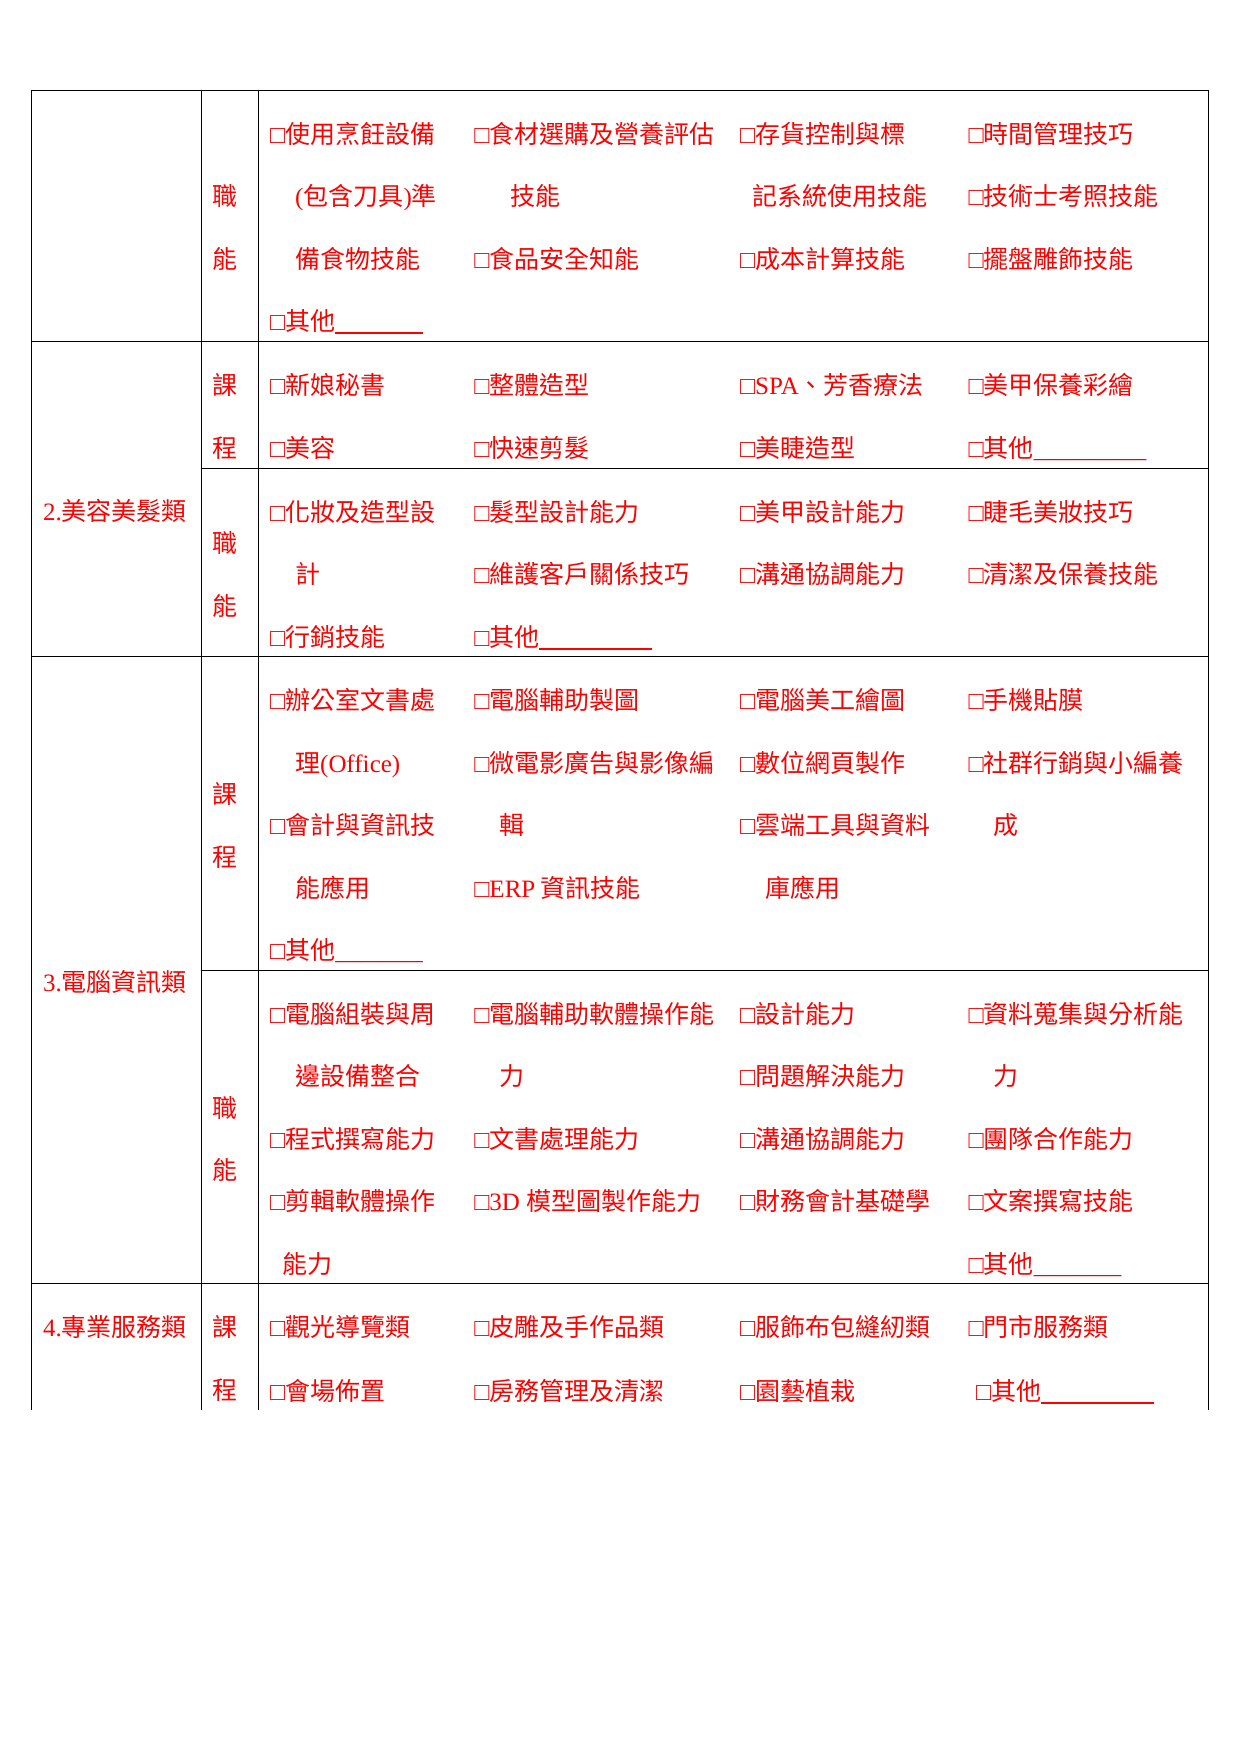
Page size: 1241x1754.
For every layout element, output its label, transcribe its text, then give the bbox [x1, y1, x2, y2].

table_cell □髮型設計能力 □維護客戶關係技巧 □其他 [463, 469, 729, 656]
table_cell □會場佈置 [259, 1347, 463, 1410]
table_cell □皮雕及手作品類 [463, 1284, 729, 1347]
table_cell □美甲設計能力 □溝通協調能力 [729, 469, 957, 656]
table_cell □整體造型 [463, 342, 729, 404]
table_cell 課程 [202, 342, 258, 468]
table_cell [32, 91, 201, 341]
table_cell □其他_________ [957, 404, 1208, 468]
table_cell □其他 [975, 1347, 1208, 1410]
table_cell 2.美容美髮類 [32, 342, 201, 656]
table_cell □化妝及造型設計 □行銷技能 [259, 469, 463, 656]
table_cell 課程 [202, 657, 258, 970]
table_cell □存貨控制與標 記系統使用技能 □成本計算技能 [729, 91, 957, 341]
table_cell □園藝植栽 [729, 1347, 975, 1410]
table_cell □辦公室文書處理(Office) □會計與資訊技能應用 □其他_______ [259, 657, 463, 970]
table_cell □電腦美工繪圖 □數位網頁製作 □雲端工具與資料庫應用 [729, 657, 957, 970]
table_cell □美睫造型 [729, 404, 957, 468]
table_cell 課程 [202, 1284, 258, 1410]
table_cell □服飾布包縫紉類 [729, 1284, 957, 1347]
table_cell □電腦輔助製圖 □微電影廣告與影像編輯 □ERP資訊技能 [463, 657, 729, 970]
table_cell □快速剪髮 [463, 404, 729, 468]
table_cell □新娘秘書 [259, 342, 463, 404]
table_cell 職能 [202, 469, 258, 656]
table_cell □電腦輔助軟體操作能力 □文書處理能力 □3D 模型圖製作能力 [463, 971, 729, 1283]
table_cell □美甲保養彩繪 [957, 342, 1208, 404]
table_cell □設計能力 □問題解決能力 □溝通協調能力 □財務會計基礎學 [729, 971, 957, 1283]
table_cell 4.專業服務類 [32, 1284, 201, 1410]
table_cell □手機貼膜 □社群行銷與小編養成 [957, 657, 1208, 970]
table_cell 職能 [202, 971, 258, 1283]
table_cell □資料蒐集與分析能力 □團隊合作能力 □文案撰寫技能 □其他_______ [957, 971, 1208, 1283]
table_cell □房務管理及清潔 [463, 1347, 729, 1410]
table_cell □時間管理技巧 □技術士考照技能 □擺盤雕飾技能 [957, 91, 1208, 341]
table_cell □觀光導覽類 [259, 1284, 463, 1347]
table_cell □睫毛美妝技巧 □清潔及保養技能 [957, 469, 1208, 656]
table_cell □美容 [259, 404, 463, 468]
table_cell □SPA、芳香療法 [729, 342, 957, 404]
table_cell □使用烹飪設備(包含刀具)準備食物技能 □其他_______ [259, 91, 463, 341]
table_cell 3.電腦資訊類 [32, 657, 201, 1283]
table_cell 職能 [202, 91, 258, 341]
table_cell □食材選購及營養評估技能 □食品安全知能 [463, 91, 729, 341]
table_cell □電腦組裝與周邊設備整合 □程式撰寫能力 □剪輯軟體操作 能力 [259, 971, 463, 1283]
table_cell □門市服務類 [957, 1284, 1208, 1347]
